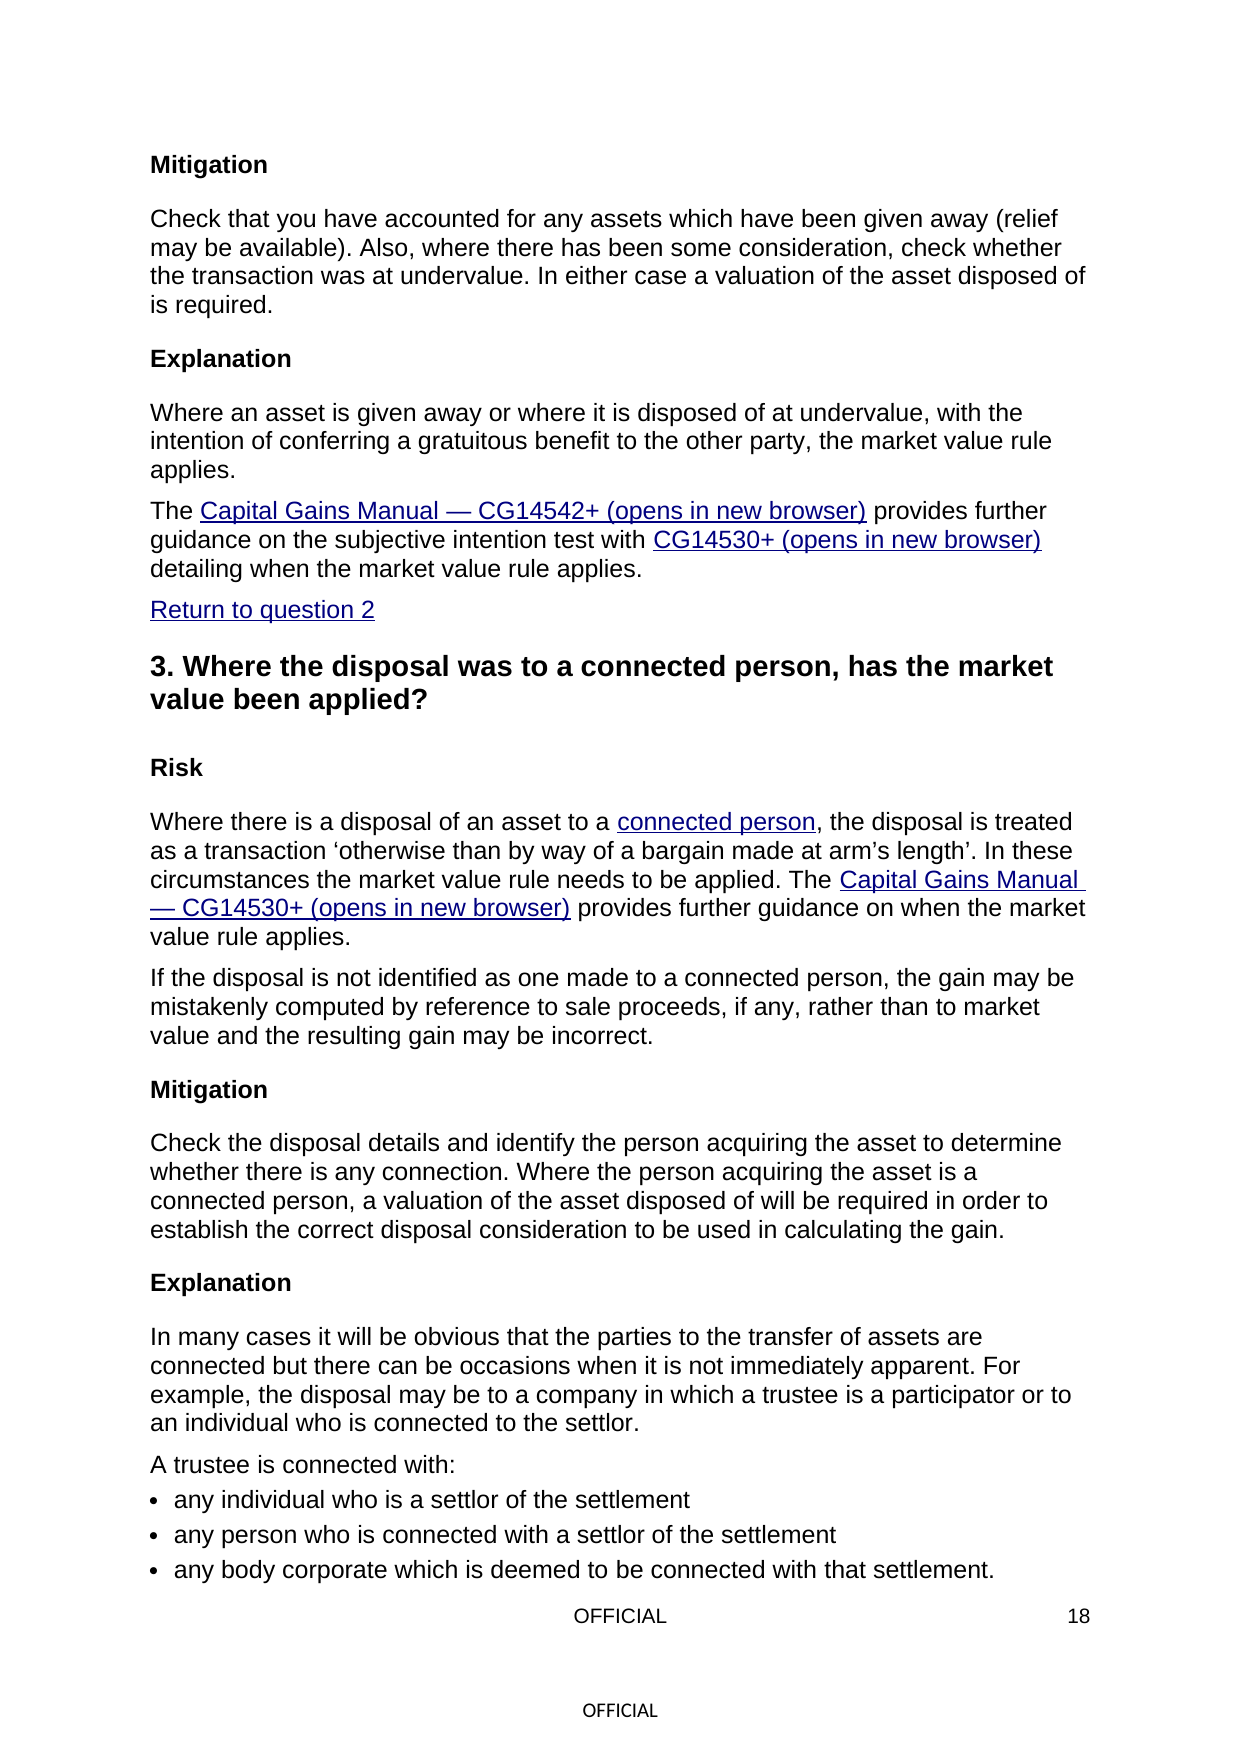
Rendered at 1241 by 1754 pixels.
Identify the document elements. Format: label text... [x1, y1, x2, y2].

list any body corporate which is deemed to be connected with that settlement. [150, 1554, 1090, 1583]
subtitle Explanation [150, 1268, 1090, 1297]
text Check the disposal details and identify the person acquiring the asset to determine whether there is any connection. Where the person acquiring the asset is a connected person, a valuation of the asset disposed of will be required in order to establish the correct disposal consideration to be used in calculating the gain. [150, 1128, 1090, 1243]
subtitle Risk [150, 753, 1090, 782]
text Check that you have accounted for any assets which have been given away (relief may be available). Also, where there has been some consideration, check whether the transaction was at undervalue. In either case a valuation of the asset disposed of is required. [150, 204, 1090, 319]
text If the disposal is not identified as one made to a connected person, the gain may be mistakenly computed by reference to sale proceeds, if any, rather than to market value and the resulting gain may be incorrect. [150, 963, 1090, 1049]
subtitle 3. Where the disposal was to a connected person, has the market value been applied? [150, 649, 1090, 716]
text A trustee is connected with: [150, 1449, 1090, 1478]
subtitle Mitigation [150, 1074, 1090, 1103]
text The Capital Gains Manual — CG14542+ (opens in new browser) provides further guidance on the subjective intention test with CG14530+ (opens in new browser) detailing when the market value rule applies. [150, 496, 1090, 582]
list any individual who is a settlor of the settlement [150, 1484, 1090, 1513]
subtitle Explanation [150, 344, 1090, 372]
text Where an asset is given away or where it is disposed of at undervalue, with the intention of conferring a gratuitous benefit to the other party, the market value rule applies. [150, 397, 1090, 484]
text Where there is a disposal of an asset to a connected person, the disposal is treated as a transaction ‘otherwise than by way of a bargain made at arm’s length’. In these circumstances the market value rule needs to be applied. The Capital Gains Manual — CG14530+ (opens in new browser) provides further guidance on when the market value rule applies. [150, 807, 1090, 951]
subtitle Mitigation [150, 150, 1090, 179]
text Return to question 2 [150, 595, 1090, 624]
text In many cases it will be obvious that the parties to the transfer of assets are connected but there can be occasions when it is not immediately apparent. For example, the disposal may be to a company in which a trustee is a participator or to an individual who is connected to the settlor. [150, 1322, 1090, 1437]
list any person who is connected with a settlor of the settlement [150, 1519, 1090, 1548]
